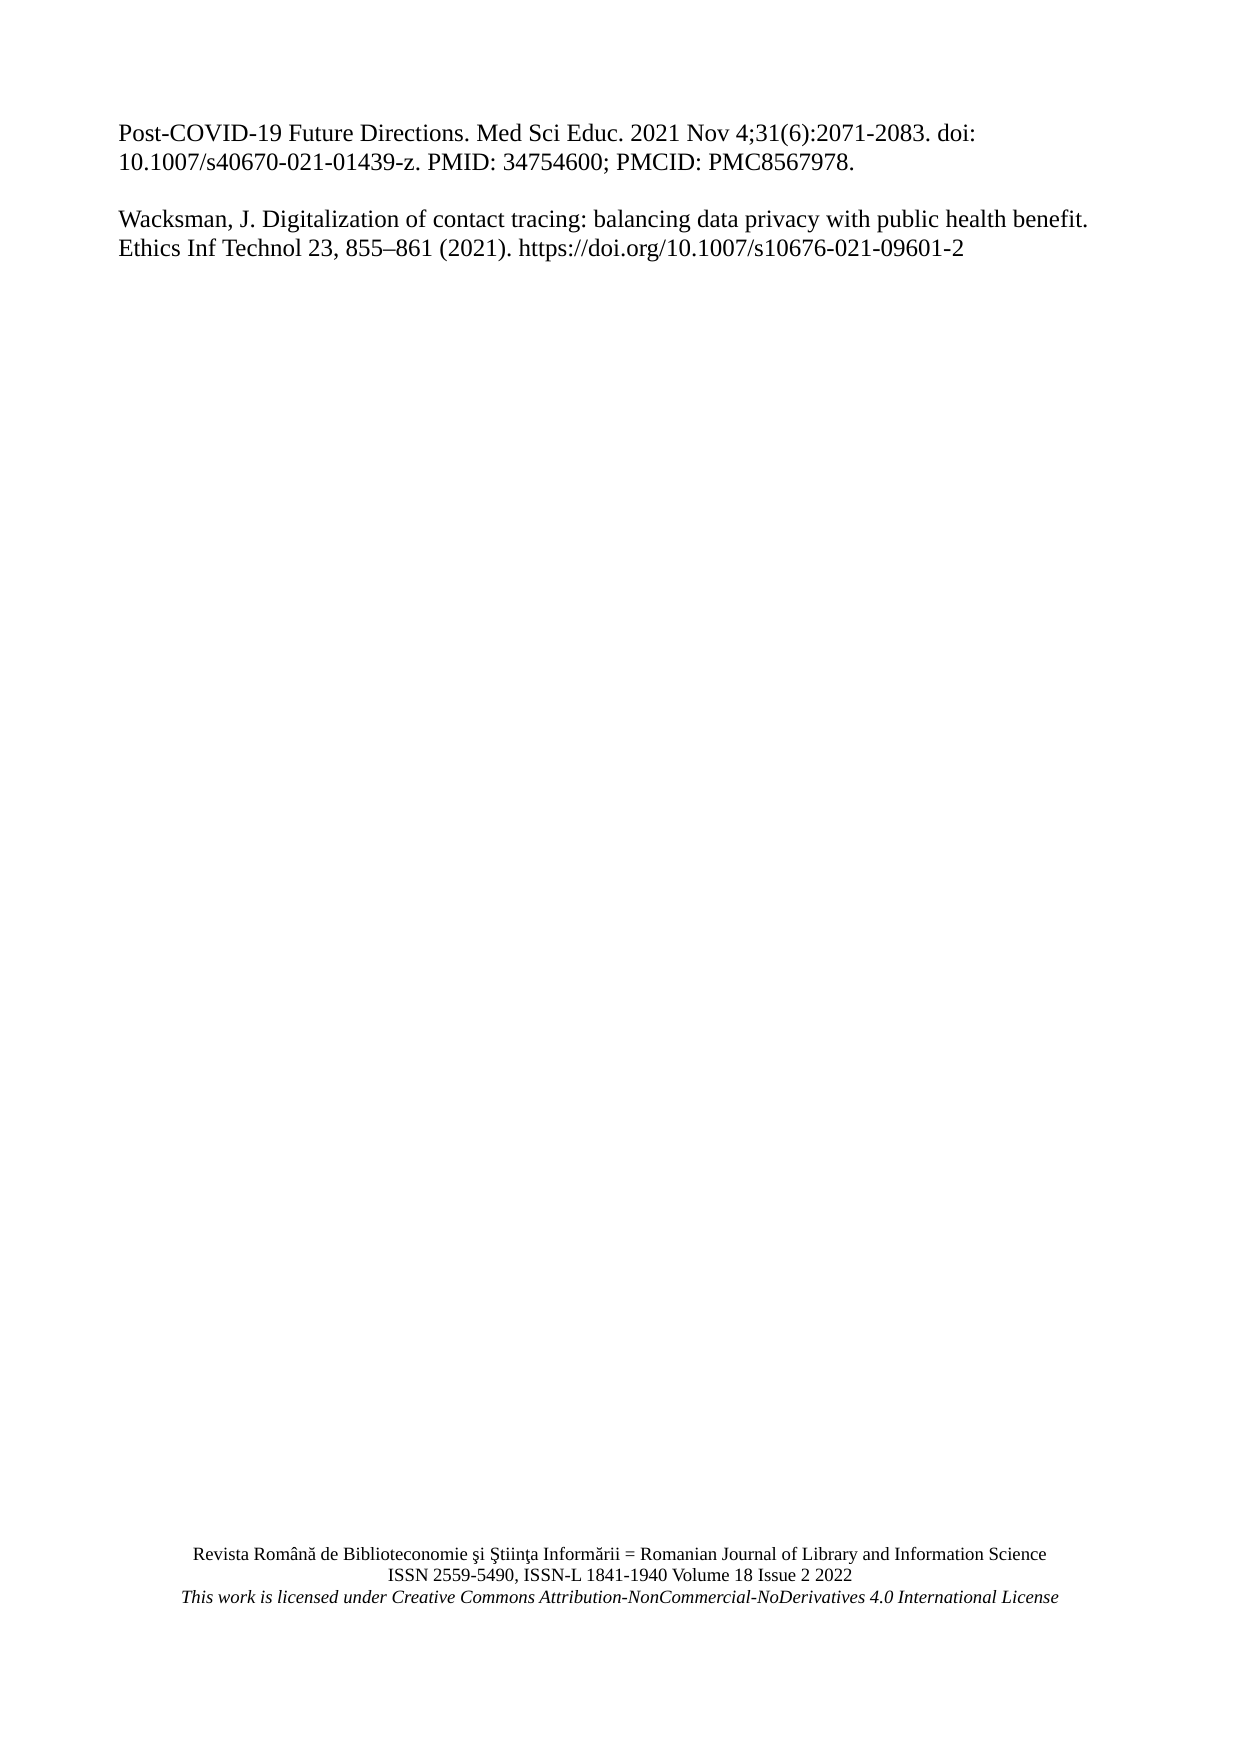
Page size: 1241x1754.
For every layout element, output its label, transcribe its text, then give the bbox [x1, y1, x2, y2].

text Wacksman, J. Digitalization of contact tracing: balancing data privacy with public health benefit. Ethics Inf Technol 23, 855–861 (2021). https://doi.org/10.1007/s10676-021-09601-2 [118, 204, 1122, 262]
text Post-COVID-19 Future Directions. Med Sci Educ. 2021 Nov 4;31(6):2071-2083. doi: 10.1007/s40670-021-01439-z. PMID: 34754600; PMCID: PMC8567978. [118, 118, 1122, 176]
